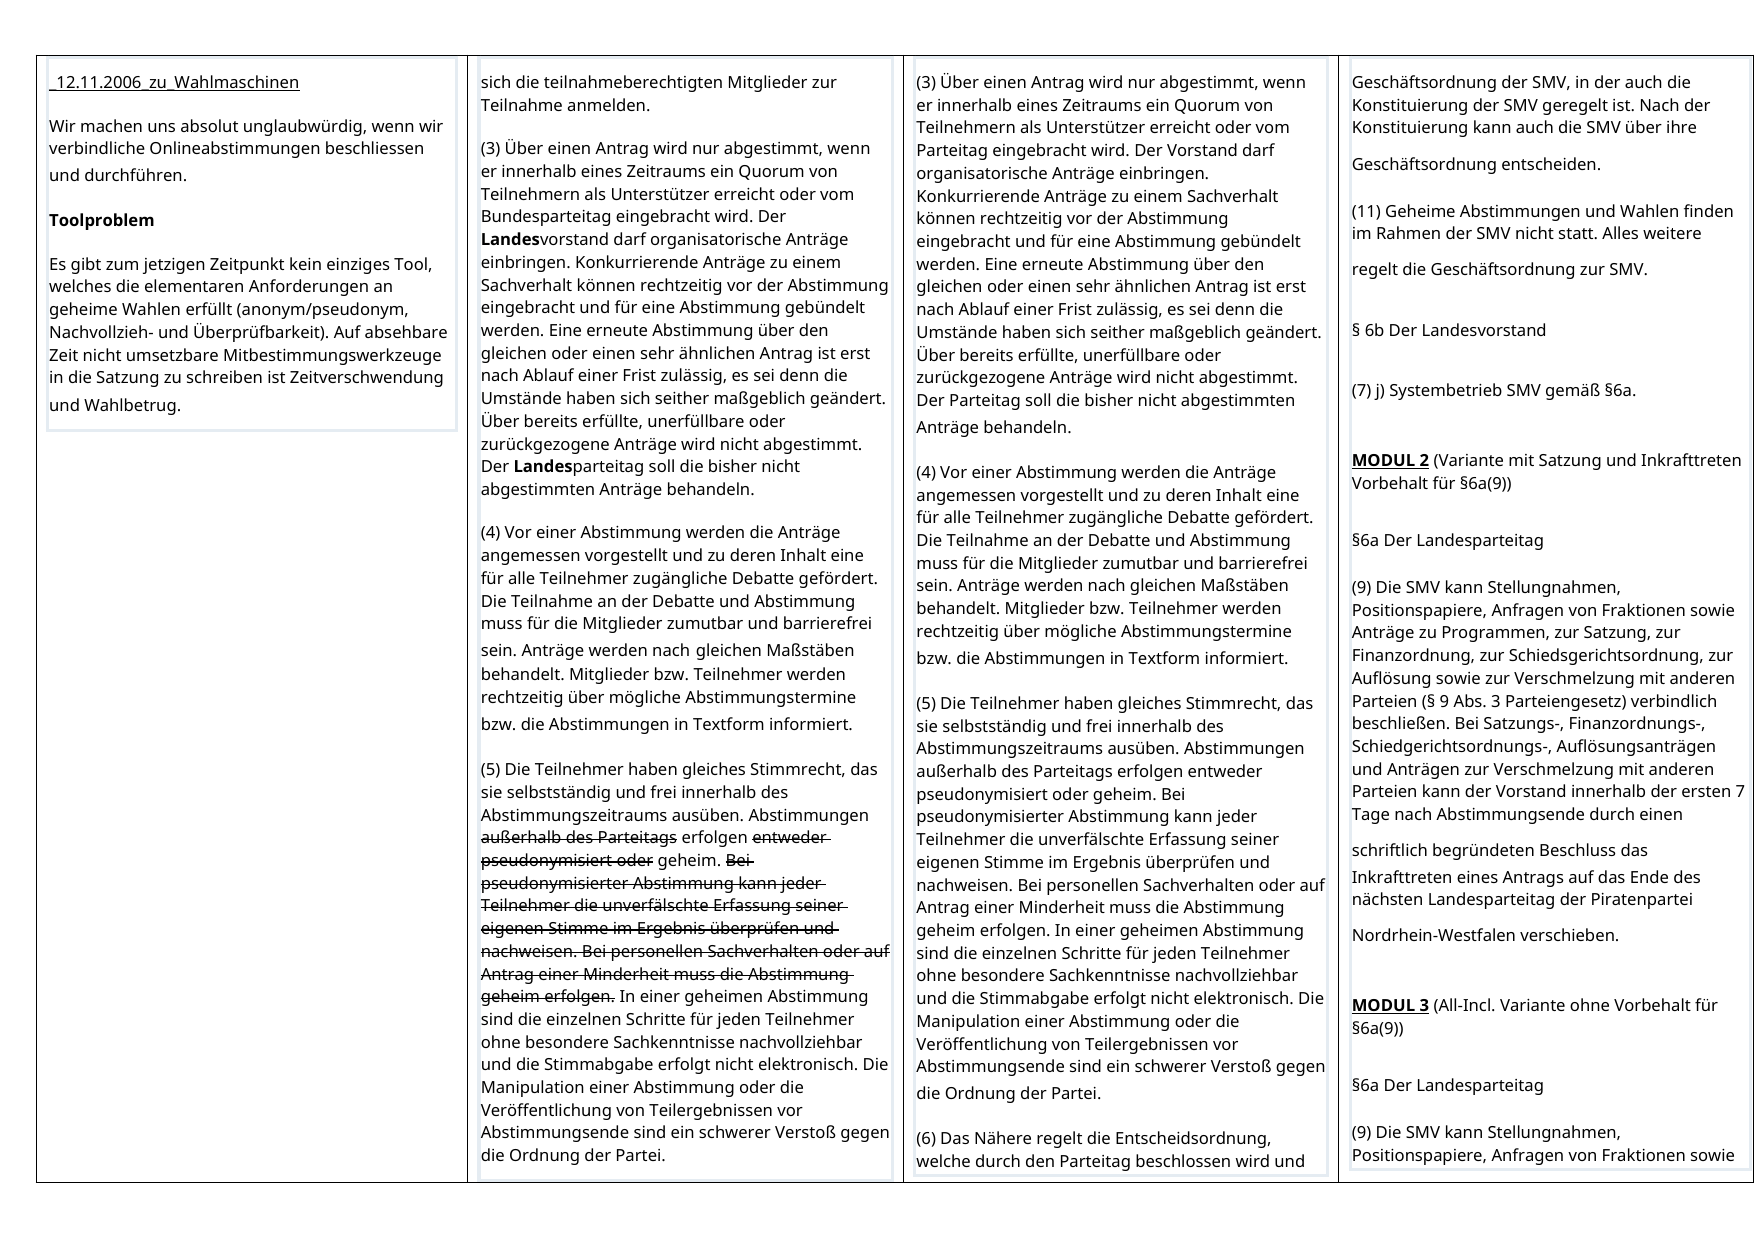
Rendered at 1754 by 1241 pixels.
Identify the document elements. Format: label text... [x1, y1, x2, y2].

table_cell Geschäftsordnung der SMV, in der auch die Konstituierung der SMV geregelt ist. Nach der Konstituierung kann auch die SMV über ihre Geschäftsordnung entscheiden. (11) Geheime Abstimmungen und Wahlen finden im Rahmen der SMV nicht statt. Alles weitere regelt die Geschäftsordnung zur SMV. § 6b Der Landesvorstand (7) j) Systembetrieb SMV gemäß §6a. MODUL 2 (Variante mit Satzung und Inkrafttreten Vorbehalt für §6a(9)) §6a Der Landesparteitag (9) Die SMV kann Stellungnahmen, Positionspapiere, Anfragen von Fraktionen sowie Anträge zu Programmen, zur Satzung, zur Finanzordnung, zur Schiedsgerichtsordnung, zur Auflösung sowie zur Verschmelzung mit anderen Parteien (§ 9 Abs. 3 Parteiengesetz) verbindlich beschließen. Bei Satzungs-, Finanzordnungs-, Schiedgerichtsordnungs-, Auflösungsanträgen und Anträgen zur Verschmelzung mit anderen Parteien kann der Vorstand innerhalb der ersten 7 Tage nach Abstimmungsende durch einen schriftlich begründeten Beschluss das Inkrafttreten eines Antrags auf das Ende des nächsten Landesparteitag der Piratenpartei Nordrhein-Westfalen verschieben. MODUL 3 (All-Incl. Variante ohne Vorbehalt für §6a(9)) §6a Der Landesparteitag (9) Die SMV kann Stellungnahmen, Positionspapiere, Anfragen von Fraktionen sowie [1352, 59, 1749, 1168]
table_header [904, 56, 1338, 1182]
table_header [894, 56, 903, 1182]
table_header [1339, 56, 1753, 1182]
table_cell _12.11.2006_zu_Wahlmaschinen Wir machen uns absolut unglaubwürdig, wenn wir verbindliche Onlineabstimmungen beschliessen und durchführen. Toolproblem Es gibt zum jetzigen Zeitpunkt kein einziges Tool, welches die elementaren Anforderungen an geheime Wahlen erfüllt (anonym/pseudonym, Nachvollzieh- und Überprüfbarkeit). Auf absehbare Zeit nicht umsetzbare Mitbestimmungswerkzeuge in die Satzung zu schreiben ist Zeitverschwendung und Wahlbetrug. [49, 59, 455, 429]
table_cell sich die teilnahmeberechtigten Mitglieder zur Teilnahme anmelden. (3) Über einen Antrag wird nur abgestimmt, wenn er innerhalb eines Zeitraums ein Quorum von Teilnehmern als Unterstützer erreicht oder vom Bundesparteitag eingebracht wird. Der Landesvorstand darf organisatorische Anträge einbringen. Konkurrierende Anträge zu einem Sachverhalt können rechtzeitig vor der Abstimmung eingebracht und für eine Abstimmung gebündelt werden. Eine erneute Abstimmung über den gleichen oder einen sehr ähnlichen Antrag ist erst nach Ablauf einer Frist zulässig, es sei denn die Umstände haben sich seither maßgeblich geändert. Über bereits erfüllte, unerfüllbare oder zurückgezogene Anträge wird nicht abgestimmt. Der Landesparteitag soll die bisher nicht abgestimmten Anträge behandeln. (4) Vor einer Abstimmung werden die Anträge angemessen vorgestellt und zu deren Inhalt eine für alle Teilnehmer zugängliche Debatte gefördert. Die Teilnahme an der Debatte und Abstimmung muss für die Mitglieder zumutbar und barrierefrei sein. Anträge werden nach gleichen Maßstäben behandelt. Mitglieder bzw. Teilnehmer werden rechtzeitig über mögliche Abstimmungstermine bzw. die Abstimmungen in Textform informiert. (5) Die Teilnehmer haben gleiches Stimmrecht, das sie selbstständig und frei innerhalb des Abstimmungszeitraums ausüben. Abstimmungen außerhalb des Parteitags erfolgen entweder pseudonymisiert oder geheim. Bei pseudonymisierter Abstimmung kann jeder Teilnehmer die unverfälschte Erfassung seiner eigenen Stimme im Ergebnis überprüfen und nachweisen. Bei personellen Sachverhalten oder auf Antrag einer Minderheit muss die Abstimmung geheim erfolgen. In einer geheimen Abstimmung sind die einzelnen Schritte für jeden Teilnehmer ohne besondere Sachkenntnisse nachvollziehbar und die Stimmabgabe erfolgt nicht elektronisch. Die Manipulation einer Abstimmung oder die Veröffentlichung von Teilergebnissen vor Abstimmungsende sind ein schwerer Verstoß gegen die Ordnung der Partei. [481, 59, 891, 1178]
table_header [37, 56, 467, 1182]
table_cell (3) Über einen Antrag wird nur abgestimmt, wenn er innerhalb eines Zeitraums ein Quorum von Teilnehmern als Unterstützer erreicht oder vom Parteitag eingebracht wird. Der Vorstand darf organisatorische Anträge einbringen. Konkurrierende Anträge zu einem Sachverhalt können rechtzeitig vor der Abstimmung eingebracht und für eine Abstimmung gebündelt werden. Eine erneute Abstimmung über den gleichen oder einen sehr ähnlichen Antrag ist erst nach Ablauf einer Frist zulässig, es sei denn die Umstände haben sich seither maßgeblich geändert. Über bereits erfüllte, unerfüllbare oder zurückgezogene Anträge wird nicht abgestimmt. Der Parteitag soll die bisher nicht abgestimmten Anträge behandeln. (4) Vor einer Abstimmung werden die Anträge angemessen vorgestellt und zu deren Inhalt eine für alle Teilnehmer zugängliche Debatte gefördert. Die Teilnahme an der Debatte und Abstimmung muss für die Mitglieder zumutbar und barrierefrei sein. Anträge werden nach gleichen Maßstäben behandelt. Mitglieder bzw. Teilnehmer werden rechtzeitig über mögliche Abstimmungstermine bzw. die Abstimmungen in Textform informiert. (5) Die Teilnehmer haben gleiches Stimmrecht, das sie selbstständig und frei innerhalb des Abstimmungszeitraums ausüben. Abstimmungen außerhalb des Parteitags erfolgen entweder pseudonymisiert oder geheim. Bei pseudonymisierter Abstimmung kann jeder Teilnehmer die unverfälschte Erfassung seiner eigenen Stimme im Ergebnis überprüfen und nachweisen. Bei personellen Sachverhalten oder auf Antrag einer Minderheit muss die Abstimmung geheim erfolgen. In einer geheimen Abstimmung sind die einzelnen Schritte für jeden Teilnehmer ohne besondere Sachkenntnisse nachvollziehbar und die Stimmabgabe erfolgt nicht elektronisch. Die Manipulation einer Abstimmung oder die Veröffentlichung von Teilergebnissen vor Abstimmungsende sind ein schwerer Verstoß gegen die Ordnung der Partei. (6) Das Nähere regelt die Entscheidsordnung, welche durch den Parteitag beschlossen wird und [916, 59, 1326, 1174]
table_header [468, 56, 477, 1182]
